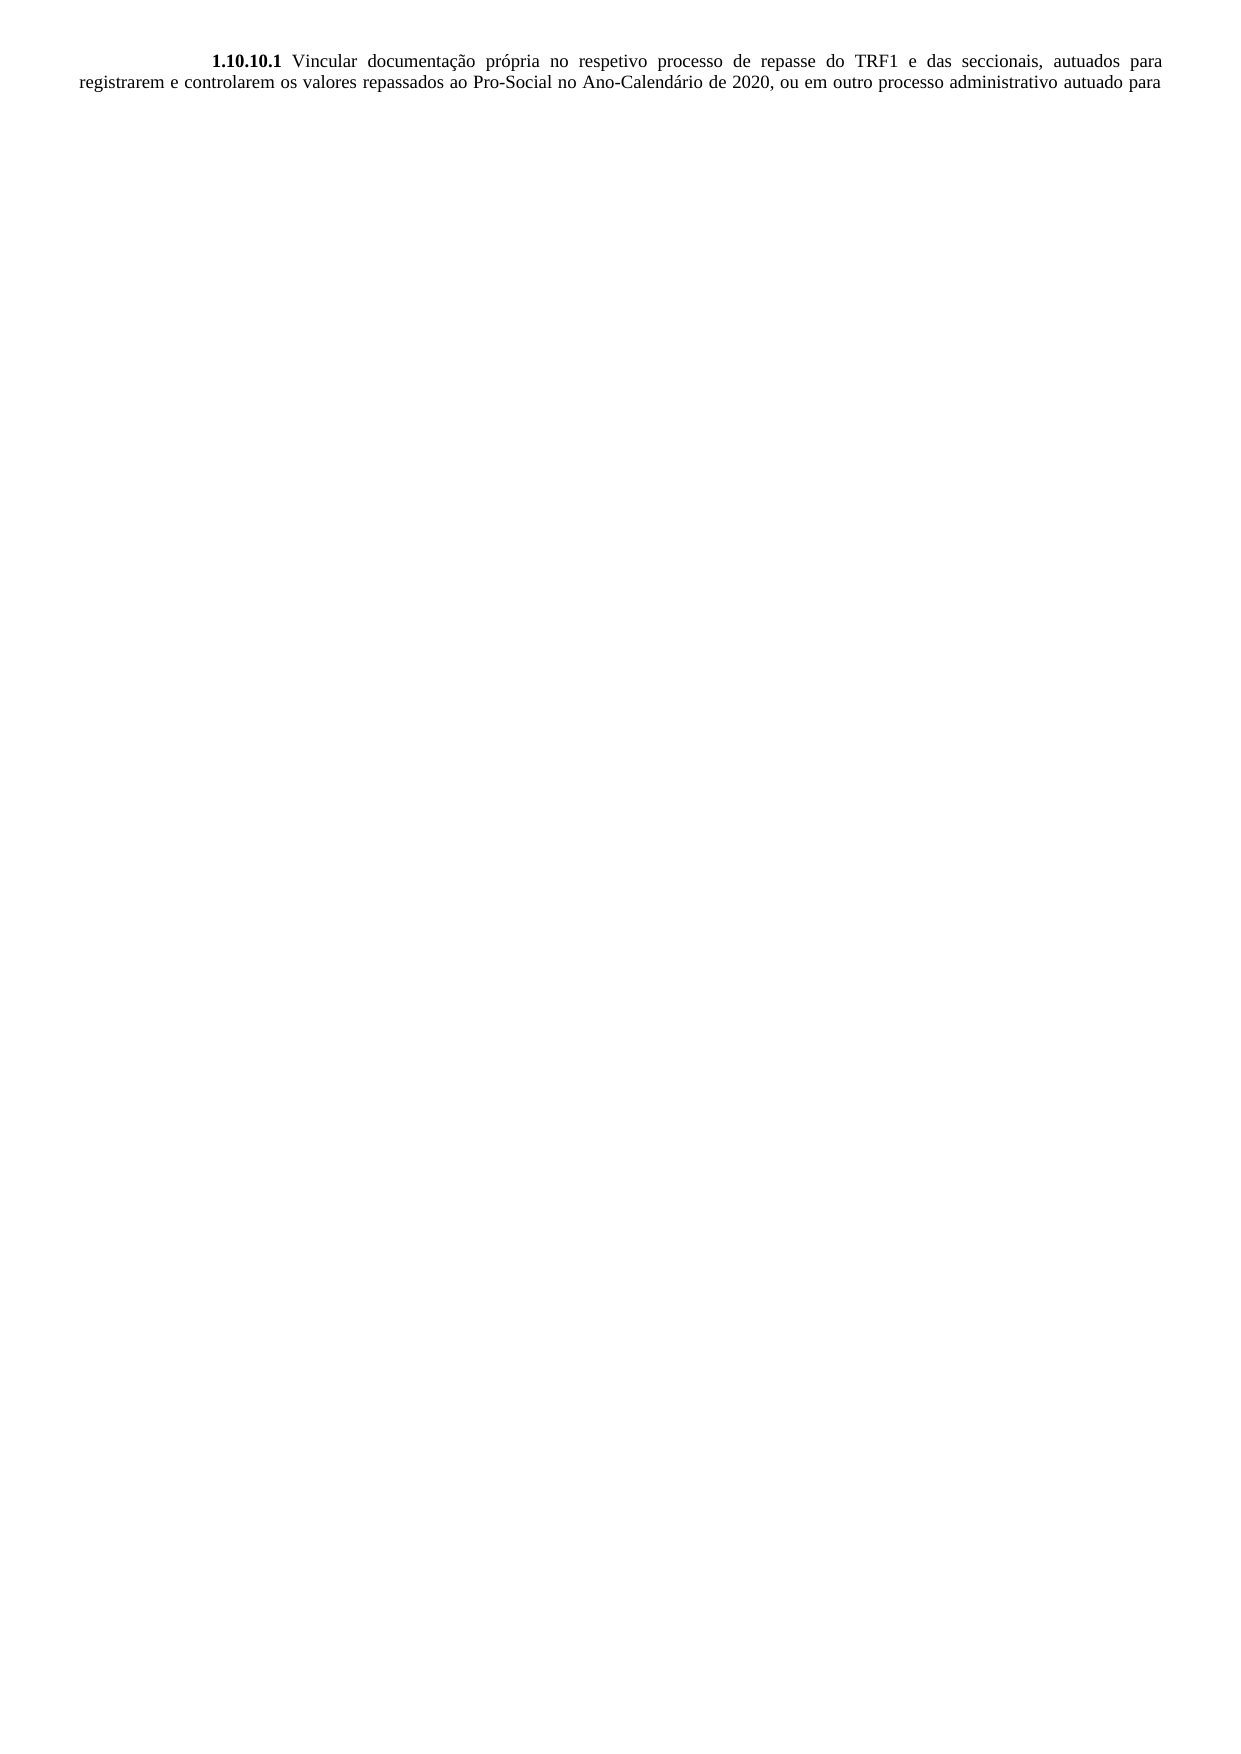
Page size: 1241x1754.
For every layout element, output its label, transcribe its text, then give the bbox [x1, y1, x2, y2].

list Vincular documentação própria no respetivo processo de repasse do TRF1 e das seccionais, autuados para registrarem e controlarem os valores repassados ao Pro-Social no Ano-Calendário de 2020, ou em outro processo administrativo autuado para [79, 50, 1163, 93]
